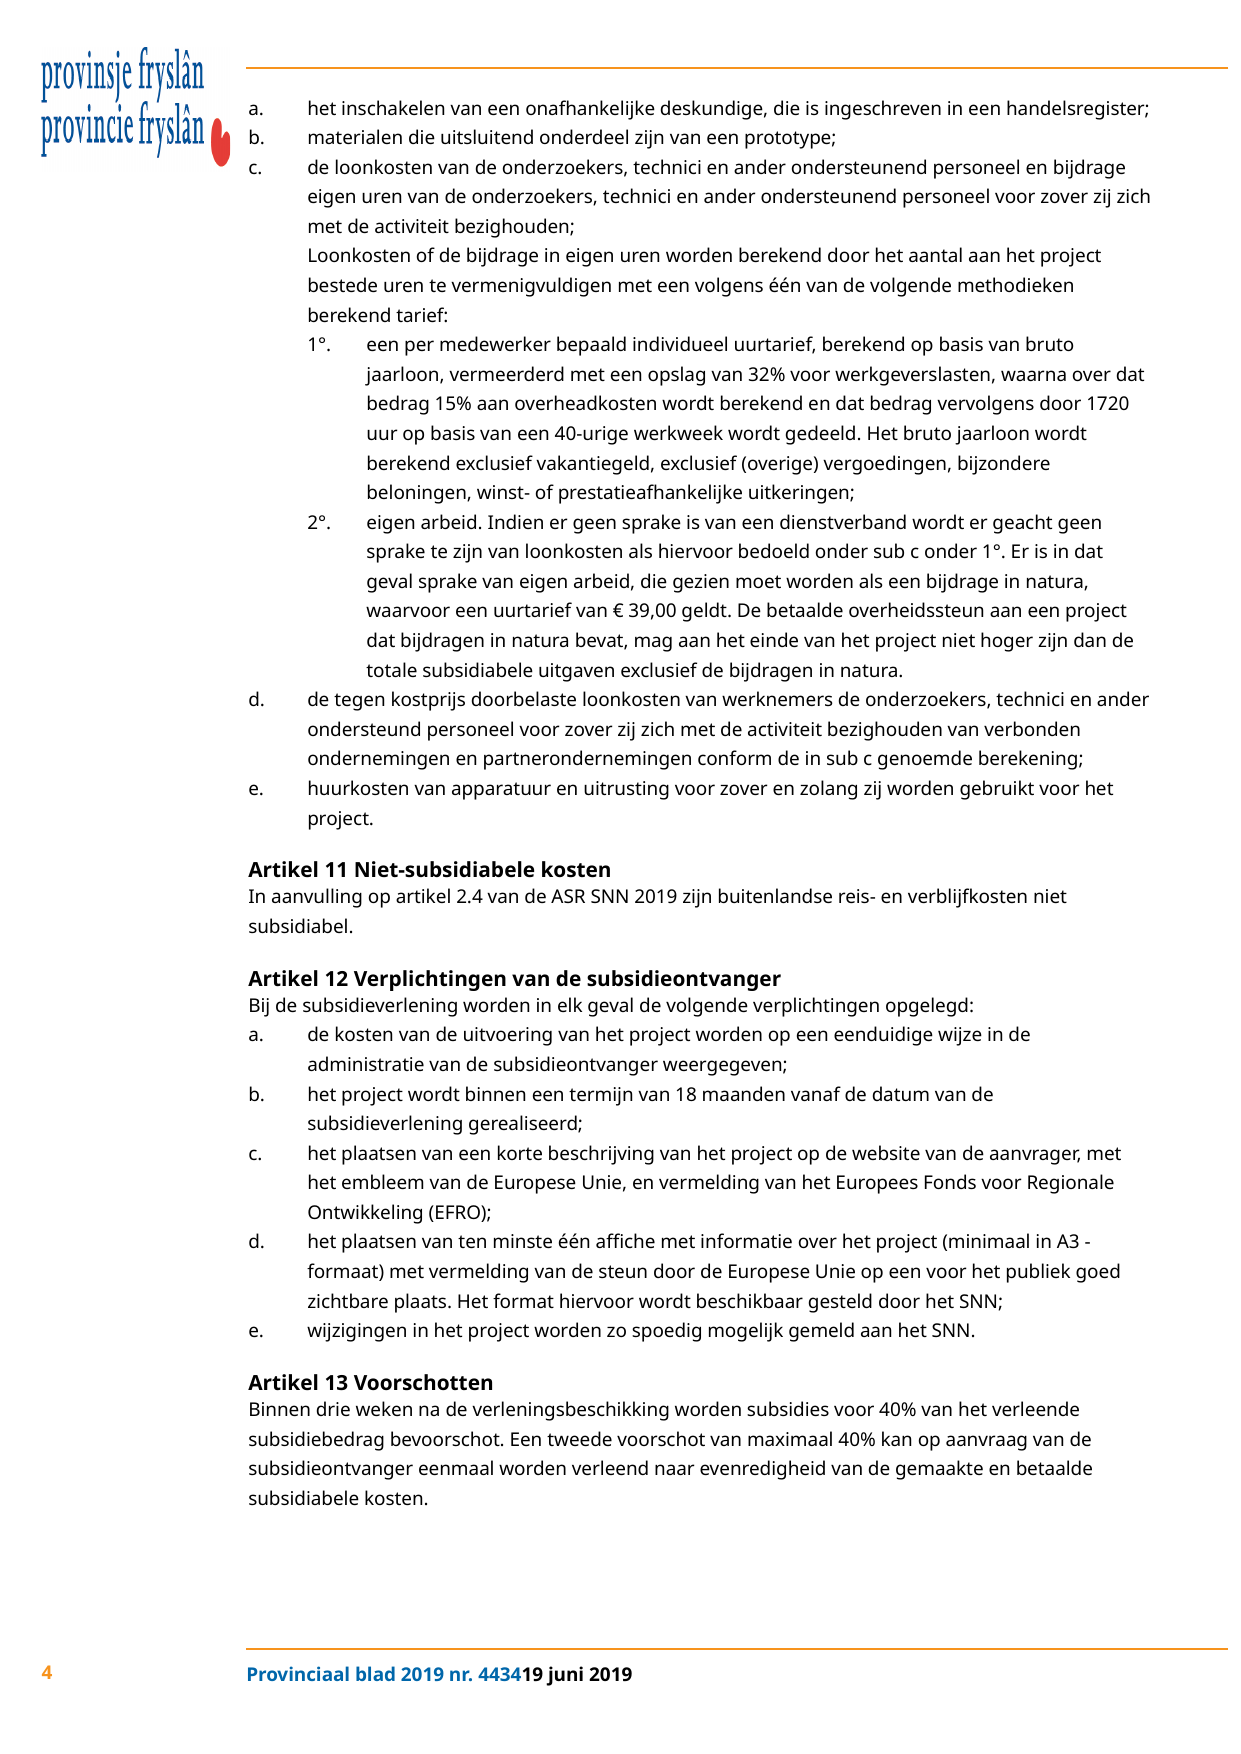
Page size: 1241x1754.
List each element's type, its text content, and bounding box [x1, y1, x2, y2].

list de kosten van de uitvoering van het project worden op een eenduidige wijze in de administratie van de subsidieontvanger weergegeven; [248, 1022, 1152, 1077]
text Binnen drie weken na de verleningsbeschikking worden subsidies voor 40% van het verleende subsidiebedrag bevoorschot. Een tweede voorschot van maximaal 40% kan op aanvraag van de subsidieontvanger eenmaal worden verleend naar evenredigheid van de gemaakte en betaalde subsidiabele kosten. [248, 1396, 1152, 1511]
list Loonkosten of de bijdrage in eigen uren worden berekend door het aantal aan het project bestede uren te vermenigvuldigen met een volgens één van de volgende methodieken berekend tarief: [248, 243, 1152, 328]
text Bij de subsidieverlening worden in elk geval de volgende verplichtingen opgelegd: [248, 992, 1152, 1018]
list een per medewerker bepaald individueel uurtarief, berekend op basis van bruto jaarloon, vermeerderd met een opslag van 32% voor werkgeverslasten, waarna over dat bedrag 15% aan overheadkosten wordt berekend en dat bedrag vervolgens door 1720 uur op basis van een 40-urige werkweek wordt gedeeld. Het bruto jaarloon wordt berekend exclusief vakantiegeld, exclusief (overige) vergoedingen, bijzondere beloningen, winst- of prestatieafhankelijke uitkeringen; [307, 331, 1152, 505]
list de tegen kostprijs doorbelaste loonkosten van werknemers de onderzoekers, technici en ander ondersteund personeel voor zover zij zich met de activiteit bezighouden van verbonden ondernemingen en partnerondernemingen conform de in sub c genoemde berekening; [248, 686, 1152, 771]
text Artikel 12 Verplichtingen van de subsidieontvanger [248, 964, 1152, 992]
list het plaatsen van een korte beschrijving van het project op de website van de aanvrager, met het embleem van de Europese Unie, en vermelding van het Europees Fonds voor Regionale Ontwikkeling (EFRO); [248, 1140, 1152, 1225]
text Artikel 13 Voorschotten [248, 1368, 1152, 1396]
list de loonkosten van de onderzoekers, technici en ander ondersteunend personeel en bijdrage eigen uren van de onderzoekers, technici en ander ondersteunend personeel voor zover zij zich met de activiteit bezighouden; [248, 154, 1152, 239]
list het project wordt binnen een termijn van 18 maanden vanaf de datum van de subsidieverlening gerealiseerd; [248, 1081, 1152, 1136]
list het plaatsen van ten minste één affiche met informatie over het project (minimaal in A3 - formaat) met vermelding van de steun door de Europese Unie op een voor het publiek goed zichtbare plaats. Het format hiervoor wordt beschikbaar gesteld door het SNN; [248, 1229, 1152, 1314]
picture [41, 47, 231, 172]
list wijzigingen in het project worden zo spoedig mogelijk gemeld aan het SNN. [248, 1317, 1152, 1343]
list eigen arbeid. Indien er geen sprake is van een dienstverband wordt er geacht geen sprake te zijn van loonkosten als hiervoor bedoeld onder sub c onder 1°. Er is in dat geval sprake van eigen arbeid, die gezien moet worden als een bijdrage in natura, waarvoor een uurtarief van € 39,00 geldt. De betaalde overheidssteun aan een project dat bijdragen in natura bevat, mag aan het einde van het project niet hoger zijn dan de totale subsidiabele uitgaven exclusief de bijdragen in natura. [307, 509, 1152, 683]
list huurkosten van apparatuur en uitrusting voor zover en zolang zij worden gebruikt voor het project. [248, 775, 1152, 831]
list materialen die uitsluitend onderdeel zijn van een prototype; [248, 124, 1152, 150]
text Artikel 11 Niet-subsidiabele kosten [248, 855, 1152, 884]
text In aanvulling op artikel 2.4 van de ASR SNN 2019 zijn buitenlandse reis- en verblijfkosten niet subsidiabel. [248, 884, 1152, 939]
list het inschakelen van een onafhankelijke deskundige, die is ingeschreven in een handelsregister; [248, 95, 1152, 121]
